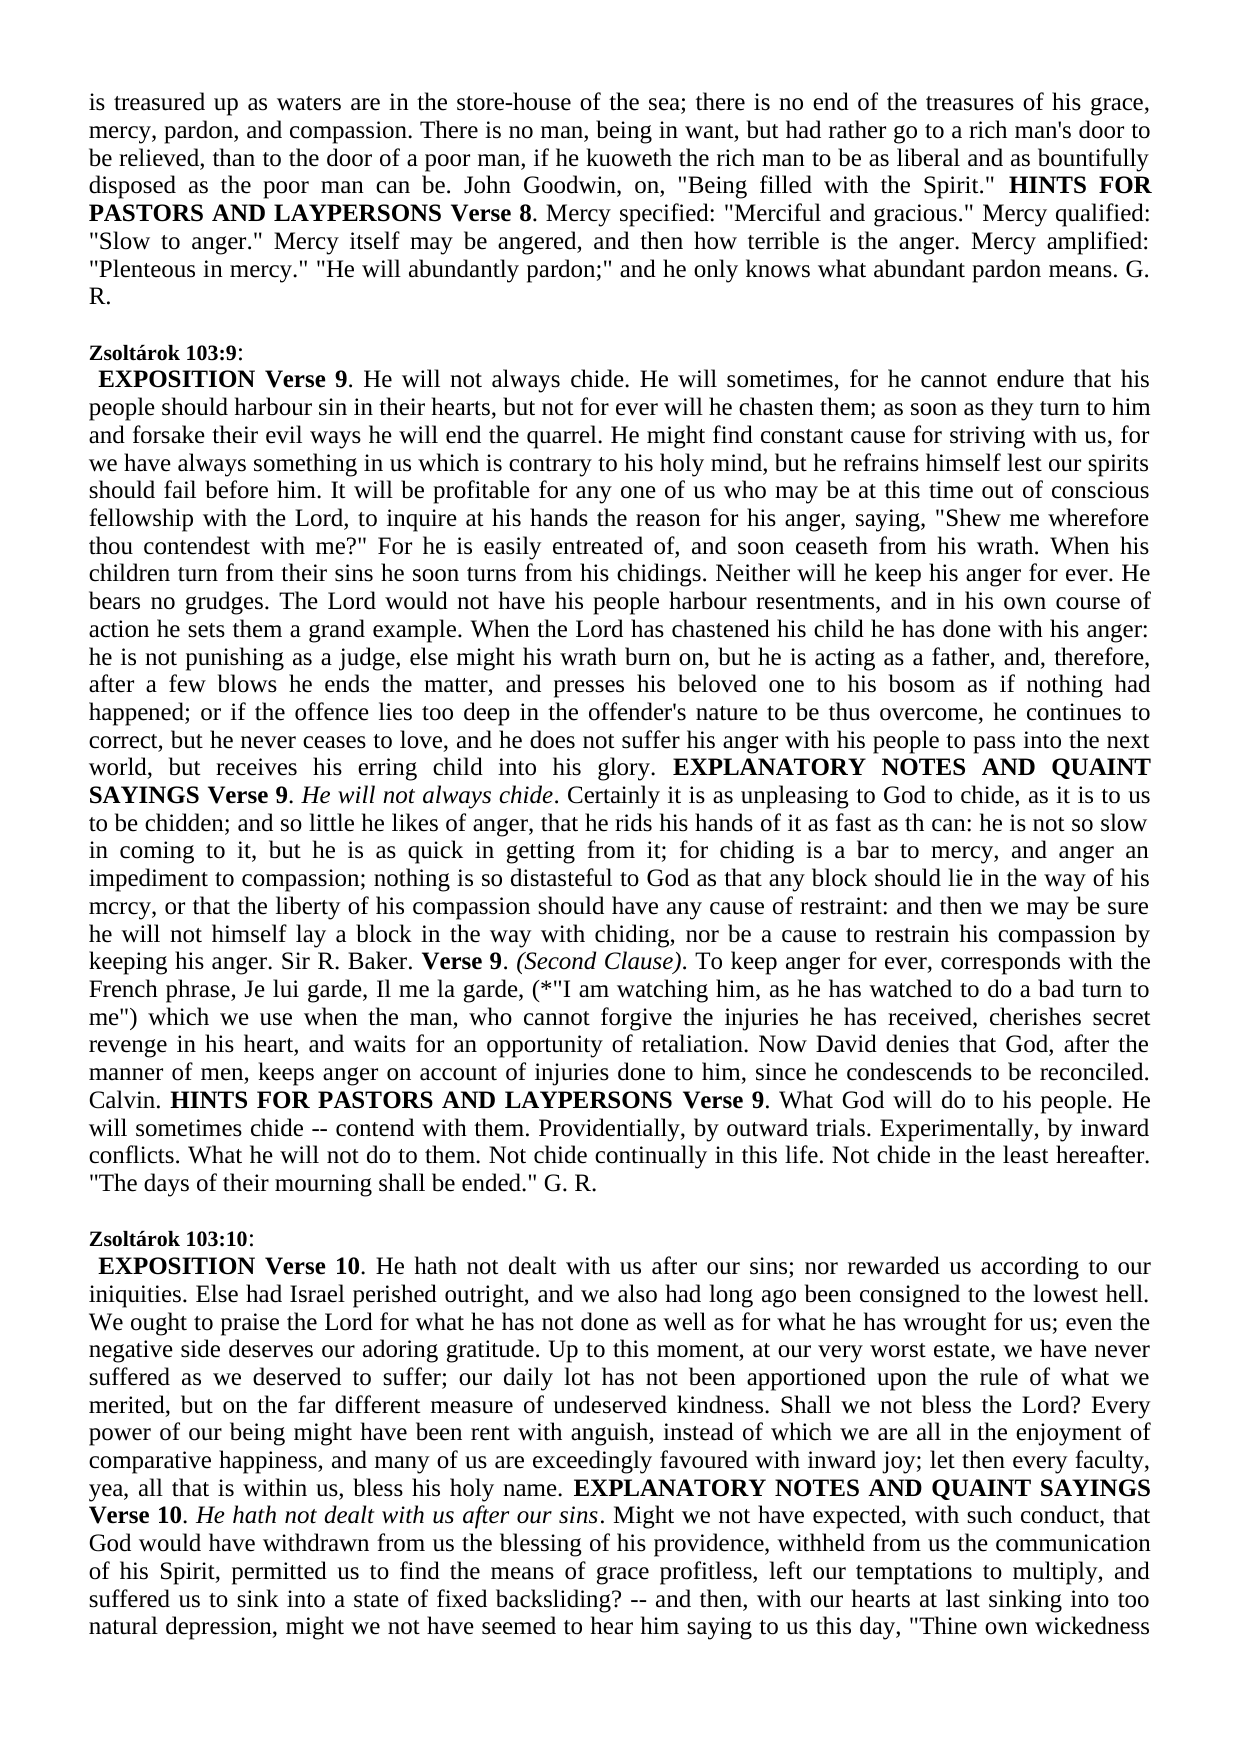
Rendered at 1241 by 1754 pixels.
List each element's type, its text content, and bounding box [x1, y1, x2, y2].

text Zsoltárok 103:9: [88, 338, 1152, 366]
text Zsoltárok 103:10: [88, 1224, 1152, 1252]
text EXPOSITION Verse 9. He will not always chide. He will sometimes, for he cannot endure that his people should harbour sin in their hearts, but not for ever will he chasten them; as soon as they turn to him and forsake their evil ways he will end the quarrel. He might find constant cause for striving with us, for we have always something in us which is contrary to his holy mind, but he refrains himself lest our spirits should fail before him. It will be profitable for any one of us who may be at this time out of conscious fellowship with the Lord, to inquire at his hands the reason for his anger, saying, "Shew me wherefore thou contendest with me?" For he is easily entreated of, and soon ceaseth from his wrath. When his children turn from their sins he soon turns from his chidings. Neither will he keep his anger for ever. He bears no grudges. The Lord would not have his people harbour resentments, and in his own course of action he sets them a grand example. When the Lord has chastened his child he has done with his anger: he is not punishing as a judge, else might his wrath burn on, but he is acting as a father, and, therefore, after a few blows he ends the matter, and presses his beloved one to his bosom as if nothing had happened; or if the offence lies too deep in the offender's nature to be thus overcome, he continues to correct, but he never ceases to love, and he does not suffer his anger with his people to pass into the next world, but receives his erring child into his glory. EXPLANATORY NOTES AND QUAINT SAYINGS Verse 9. He will not always chide. Certainly it is as unpleasing to God to chide, as it is to us to be chidden; and so little he likes of anger, that he rids his hands of it as fast as th can: he is not so slow in coming to it, but he is as quick in getting from it; for chiding is a bar to mercy, and anger an impediment to compassion; nothing is so distasteful to God as that any block should lie in the way of his mcrcy, or that the liberty of his compassion should have any cause of restraint: and then we may be sure he will not himself lay a block in the way with chiding, nor be a cause to restrain his compassion by keeping his anger. Sir R. Baker. Verse 9. (Second Clause). To keep anger for ever, corresponds with the French phrase, Je lui garde, Il me la garde, (*"I am watching him, as he has watched to do a bad turn to me") which we use when the man, who cannot forgive the injuries he has received, cherishes secret revenge in his heart, and waits for an opportunity of retaliation. Now David denies that God, after the manner of men, keeps anger on account of injuries done to him, since he condescends to be reconciled. Calvin. HINTS FOR PASTORS AND LAYPERSONS Verse 9. What God will do to his people. He will sometimes chide -- contend with them. Providentially, by outward trials. Experimentally, by inward conflicts. What he will not do to them. Not chide continually in this life. Not chide in the least hereafter. "The days of their mourning shall be ended." G. R. [88, 366, 1152, 1197]
text EXPOSITION Verse 10. He hath not dealt with us after our sins; nor rewarded us according to our iniquities. Else had Israel perished outright, and we also had long ago been consigned to the lowest hell. We ought to praise the Lord for what he has not done as well as for what he has wrought for us; even the negative side deserves our adoring gratitude. Up to this moment, at our very worst estate, we have never suffered as we deserved to suffer; our daily lot has not been apportioned upon the rule of what we merited, but on the far different measure of undeserved kindness. Shall we not bless the Lord? Every power of our being might have been rent with anguish, instead of which we are all in the enjoyment of comparative happiness, and many of us are exceedingly favoured with inward joy; let then every faculty, yea, all that is within us, bless his holy name. EXPLANATORY NOTES AND QUAINT SAYINGS Verse 10. He hath not dealt with us after our sins. Might we not have expected, with such conduct, that God would have withdrawn from us the blessing of his providence, withheld from us the communication of his Spirit, permitted us to find the means of grace profitless, left our temptations to multiply, and suffered us to sink into a state of fixed backsliding? -- and then, with our hearts at last sinking into too natural depression, might we not have seemed to hear him saying to us this day, "Thine own wickedness [88, 1252, 1152, 1640]
text is treasured up as waters are in the store-house of the sea; there is no end of the treasures of his grace, mercy, pardon, and compassion. There is no man, being in want, but had rather go to a rich man's door to be relieved, than to the door of a poor man, if he kuoweth the rich man to be as liberal and as bountifully disposed as the poor man can be. John Goodwin, on, "Being filled with the Spirit." HINTS FOR PASTORS AND LAYPERSONS Verse 8. Mercy specified: "Merciful and gracious." Mercy qualified: "Slow to anger." Mercy itself may be angered, and then how terrible is the anger. Mercy amplified: "Plenteous in mercy." "He will abundantly pardon;" and he only knows what abundant pardon means. G. R. [88, 88, 1152, 310]
